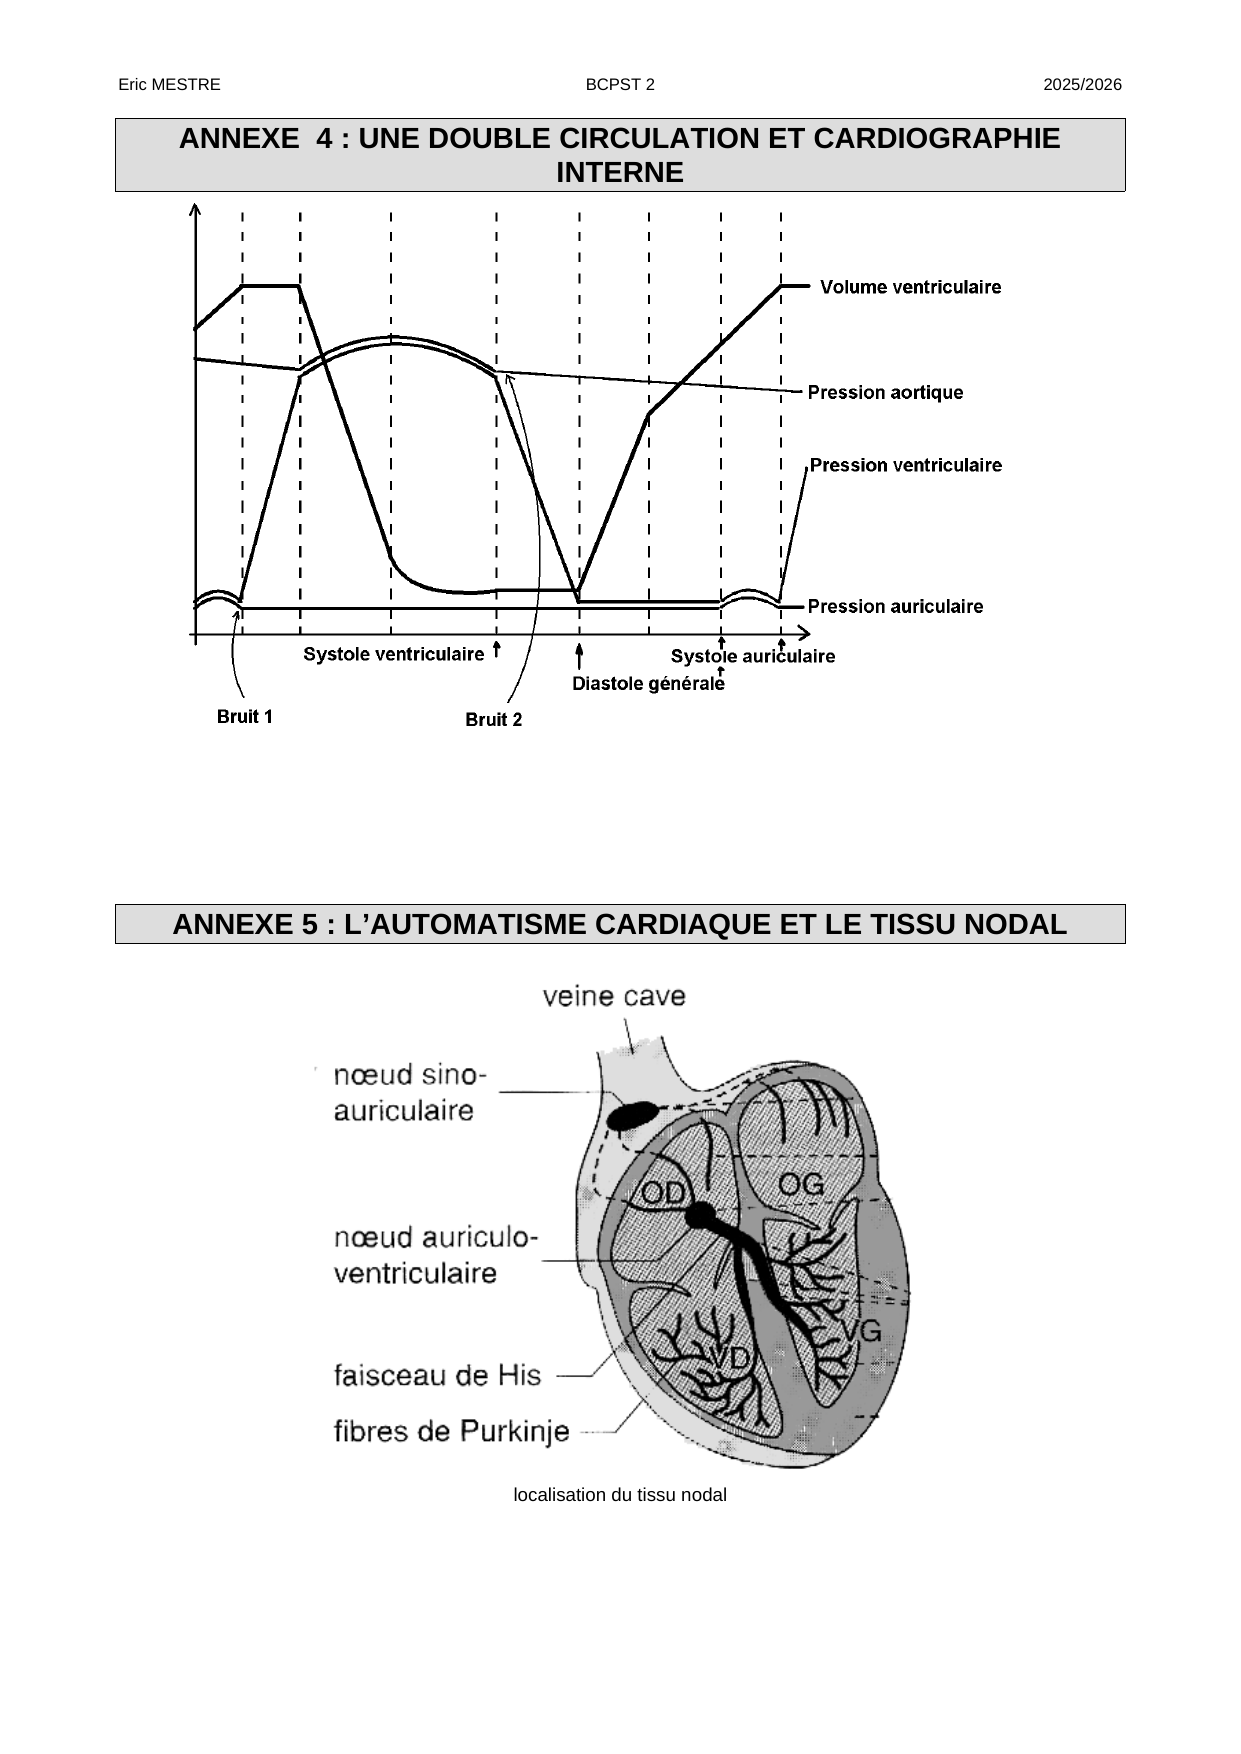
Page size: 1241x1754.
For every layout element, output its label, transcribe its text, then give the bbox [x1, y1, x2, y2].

picture [178, 192, 1062, 737]
text localisation du tissu nodal [118, 1483, 1122, 1505]
text ANNEXE 4 : UNE DOUBLE CIRCULATION ET CARDIOGRAPHIE INTERNE [116, 119, 1125, 191]
text ANNEXE 5 : L’AUTOMATISME CARDIAQUE ET LE TISSU NODAL [116, 905, 1125, 943]
picture [312, 967, 928, 1484]
